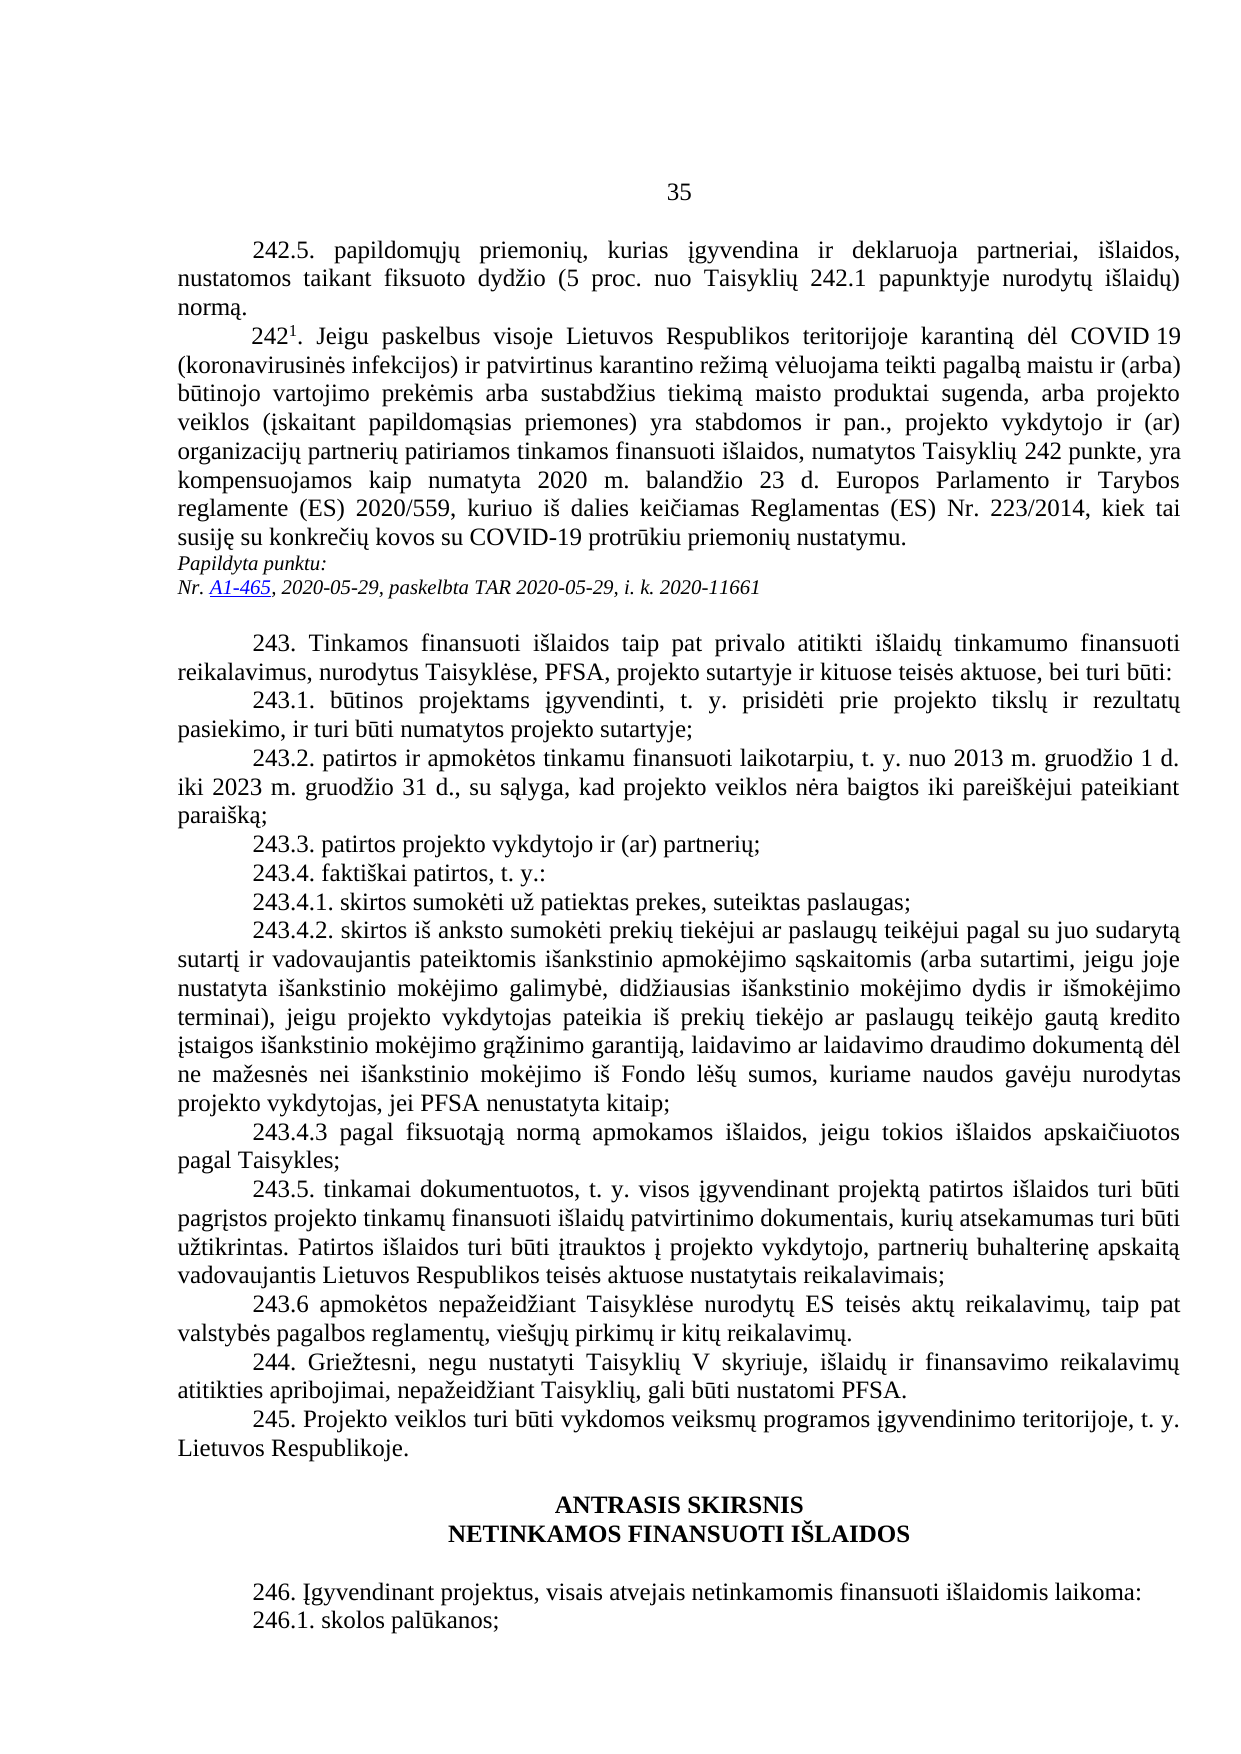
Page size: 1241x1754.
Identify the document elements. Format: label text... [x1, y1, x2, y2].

text ANTRASIS SKIRSNIS [177, 1490, 1181, 1519]
text Nr. A1-465, 2020-05-29, paskelbta TAR 2020-05-29, i. k. 2020-11661 [177, 575, 1181, 599]
text NETINKAMOS FINANSUOTI IŠLAIDOS [177, 1519, 1181, 1548]
text 243.5. tinkamai dokumentuotos, t. y. visos įgyvendinant projektą patirtos išlaidos turi būti pagrįstos projekto tinkamų finansuoti išlaidų patvirtinimo dokumentais, kurių atsekamumas turi būti užtikrintas. Patirtos išlaidos turi būti įtrauktos į projekto vykdytojo, partnerių buhalterinę apskaitą vadovaujantis Lietuvos Respublikos teisės aktuose nustatytais reikalavimais; [177, 1174, 1181, 1289]
text 2421. Jeigu paskelbus visoje Lietuvos Respublikos teritorijoje karantiną dėl COVID 19 (koronavirusinės infekcijos) ir patvirtinus karantino režimą vėluojama teikti pagalbą maistu ir (arba) būtinojo vartojimo prekėmis arba sustabdžius tiekimą maisto produktai sugenda, arba projekto veiklos (įskaitant papildomąsias priemones) yra stabdomos ir pan., projekto vykdytojo ir (ar) organizacijų partnerių patiriamos tinkamos finansuoti išlaidos, numatytos Taisyklių 242 punkte, yra kompensuojamos kaip numatyta 2020 m. balandžio 23 d. Europos Parlamento ir Tarybos reglamente (ES) 2020/559, kuriuo iš dalies keičiamas Reglamentas (ES) Nr. 223/2014, kiek tai susiję su konkrečių kovos su COVID-19 protrūkiu priemonių nustatymu. [177, 321, 1181, 551]
text 243.3. patirtos projekto vykdytojo ir (ar) partnerių; [177, 829, 1181, 858]
text 243. Tinkamos finansuoti išlaidos taip pat privalo atitikti išlaidų tinkamumo finansuoti reikalavimus, nurodytus Taisyklėse, PFSA, projekto sutartyje ir kituose teisės aktuose, bei turi būti: [177, 628, 1181, 685]
text 243.2. patirtos ir apmokėtos tinkamu finansuoti laikotarpiu, t. y. nuo 2013 m. gruodžio 1 d. iki 2023 m. gruodžio 31 d., su sąlyga, kad projekto veiklos nėra baigtos iki pareiškėjui pateikiant paraišką; [177, 743, 1181, 829]
text 243.6 apmokėtos nepažeidžiant Taisyklėse nurodytų ES teisės aktų reikalavimų, taip pat valstybės pagalbos reglamentų, viešųjų pirkimų ir kitų reikalavimų. [177, 1289, 1181, 1347]
text Papildyta punktu: [177, 551, 1181, 575]
text 245. Projekto veiklos turi būti vykdomos veiksmų programos įgyvendinimo teritorijoje, t. y. Lietuvos Respublikoje. [177, 1404, 1181, 1462]
text 243.4.3 pagal fiksuotąją normą apmokamos išlaidos, jeigu tokios išlaidos apskaičiuotos pagal Taisykles; [177, 1117, 1181, 1174]
text 243.4.2. skirtos iš anksto sumokėti prekių tiekėjui ar paslaugų teikėjui pagal su juo sudarytą sutartį ir vadovaujantis pateiktomis išankstinio apmokėjimo sąskaitomis (arba sutartimi, jeigu joje nustatyta išankstinio mokėjimo galimybė, didžiausias išankstinio mokėjimo dydis ir išmokėjimo terminai), jeigu projekto vykdytojas pateikia iš prekių tiekėjo ar paslaugų teikėjo gautą kredito įstaigos išankstinio mokėjimo grąžinimo garantiją, laidavimo ar laidavimo draudimo dokumentą dėl ne mažesnės nei išankstinio mokėjimo iš Fondo lėšų sumos, kuriame naudos gavėju nurodytas projekto vykdytojas, jei PFSA nenustatyta kitaip; [177, 915, 1181, 1117]
text 246. Įgyvendinant projektus, visais atvejais netinkamomis finansuoti išlaidomis laikoma: [177, 1577, 1181, 1605]
text 243.4.1. skirtos sumokėti už patiektas prekes, suteiktas paslaugas; [177, 887, 1181, 915]
text 243.1. būtinos projektams įgyvendinti, t. y. prisidėti prie projekto tikslų ir rezultatų pasiekimo, ir turi būti numatytos projekto sutartyje; [177, 685, 1181, 743]
text 246.1. skolos palūkanos; [177, 1605, 1181, 1634]
text 243.4. faktiškai patirtos, t. y.: [177, 858, 1181, 887]
text 242.5. papildomųjų priemonių, kurias įgyvendina ir deklaruoja partneriai, išlaidos, nustatomos taikant fiksuoto dydžio (5 proc. nuo Taisyklių 242.1 papunktyje nurodytų išlaidų) normą. [177, 235, 1181, 321]
text 244. Griežtesni, negu nustatyti Taisyklių V skyriuje, išlaidų ir finansavimo reikalavimų atitikties apribojimai, nepažeidžiant Taisyklių, gali būti nustatomi PFSA. [177, 1347, 1181, 1404]
